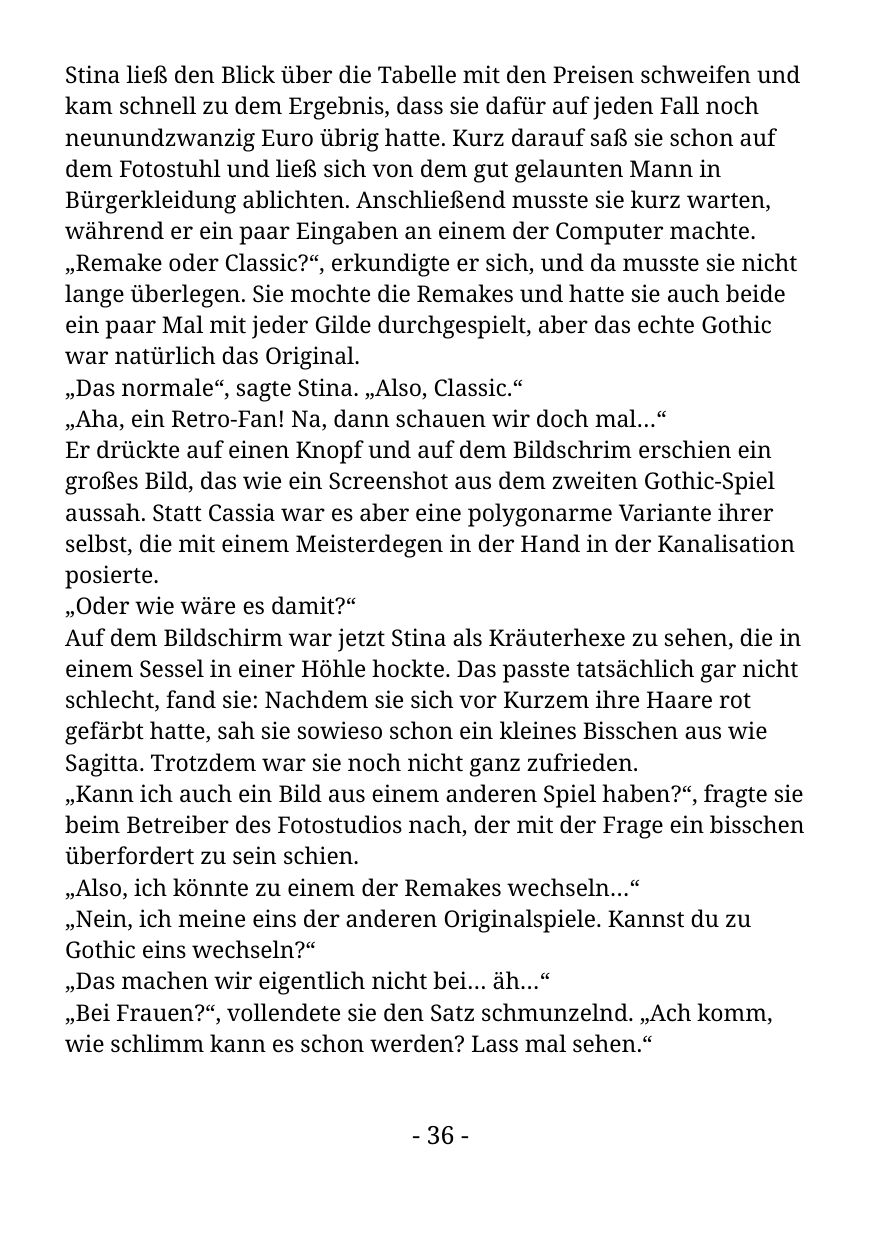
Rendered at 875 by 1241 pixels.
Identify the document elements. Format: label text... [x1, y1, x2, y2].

text Stina ließ den Blick über die Tabelle mit den Preisen schweifen und kam schnell zu dem Ergebnis, dass sie dafür auf jeden Fall noch neunundzwanzig Euro übrig hatte. Kurz darauf saß sie schon auf dem Fotostuhl und ließ sich von dem gut gelaunten Mann in Bürgerkleidung ablichten. Anschließend musste sie kurz warten, während er ein paar Eingaben an einem der Computer machte. „Remake oder Classic?“, erkundigte er sich, und da musste sie nicht lange überlegen. Sie mochte die Remakes und hatte sie auch beide ein paar Mal mit jeder Gilde durchgespielt, aber das echte Gothic war natürlich das Original. [65, 59, 809, 372]
text „Das normale“, sagte Stina. „Also, Classic.“ „Aha, ein Retro-Fan! Na, dann schauen wir doch mal…“ Er drückte auf einen Knopf und auf dem Bildschrim erschien ein großes Bild, das wie ein Screenshot aus dem zweiten Gothic-Spiel aussah. Statt Cassia war es aber eine polygonarme Variante ihrer selbst, die mit einem Meisterdegen in der Hand in der Kanalisation posierte. „Oder wie wäre es damit?“ Auf dem Bildschirm war jetzt Stina als Kräuterhexe zu sehen, die in einem Sessel in einer Höhle hockte. Das passte tatsächlich gar nicht schlecht, fand sie: Nachdem sie sich vor Kurzem ihre Haare rot gefärbt hatte, sah sie sowieso schon ein kleines Bisschen aus wie Sagitta. Trotzdem war sie noch nicht ganz zufrieden. „Kann ich auch ein Bild aus einem anderen Spiel haben?“, fragte sie beim Betreiber des Fotostudios nach, der mit der Frage ein bisschen überfordert zu sein schien. „Also, ich könnte zu einem der Remakes wechseln…“ „Nein, ich meine eins der anderen Originalspiele. Kannst du zu Gothic eins wechseln?“ „Das machen wir eigentlich nicht bei… äh…“ „Bei Frauen?“, vollendete sie den Satz schmunzelnd. „Ach komm, wie schlimm kann es schon werden? Lass mal sehen.“ [65, 372, 809, 1059]
